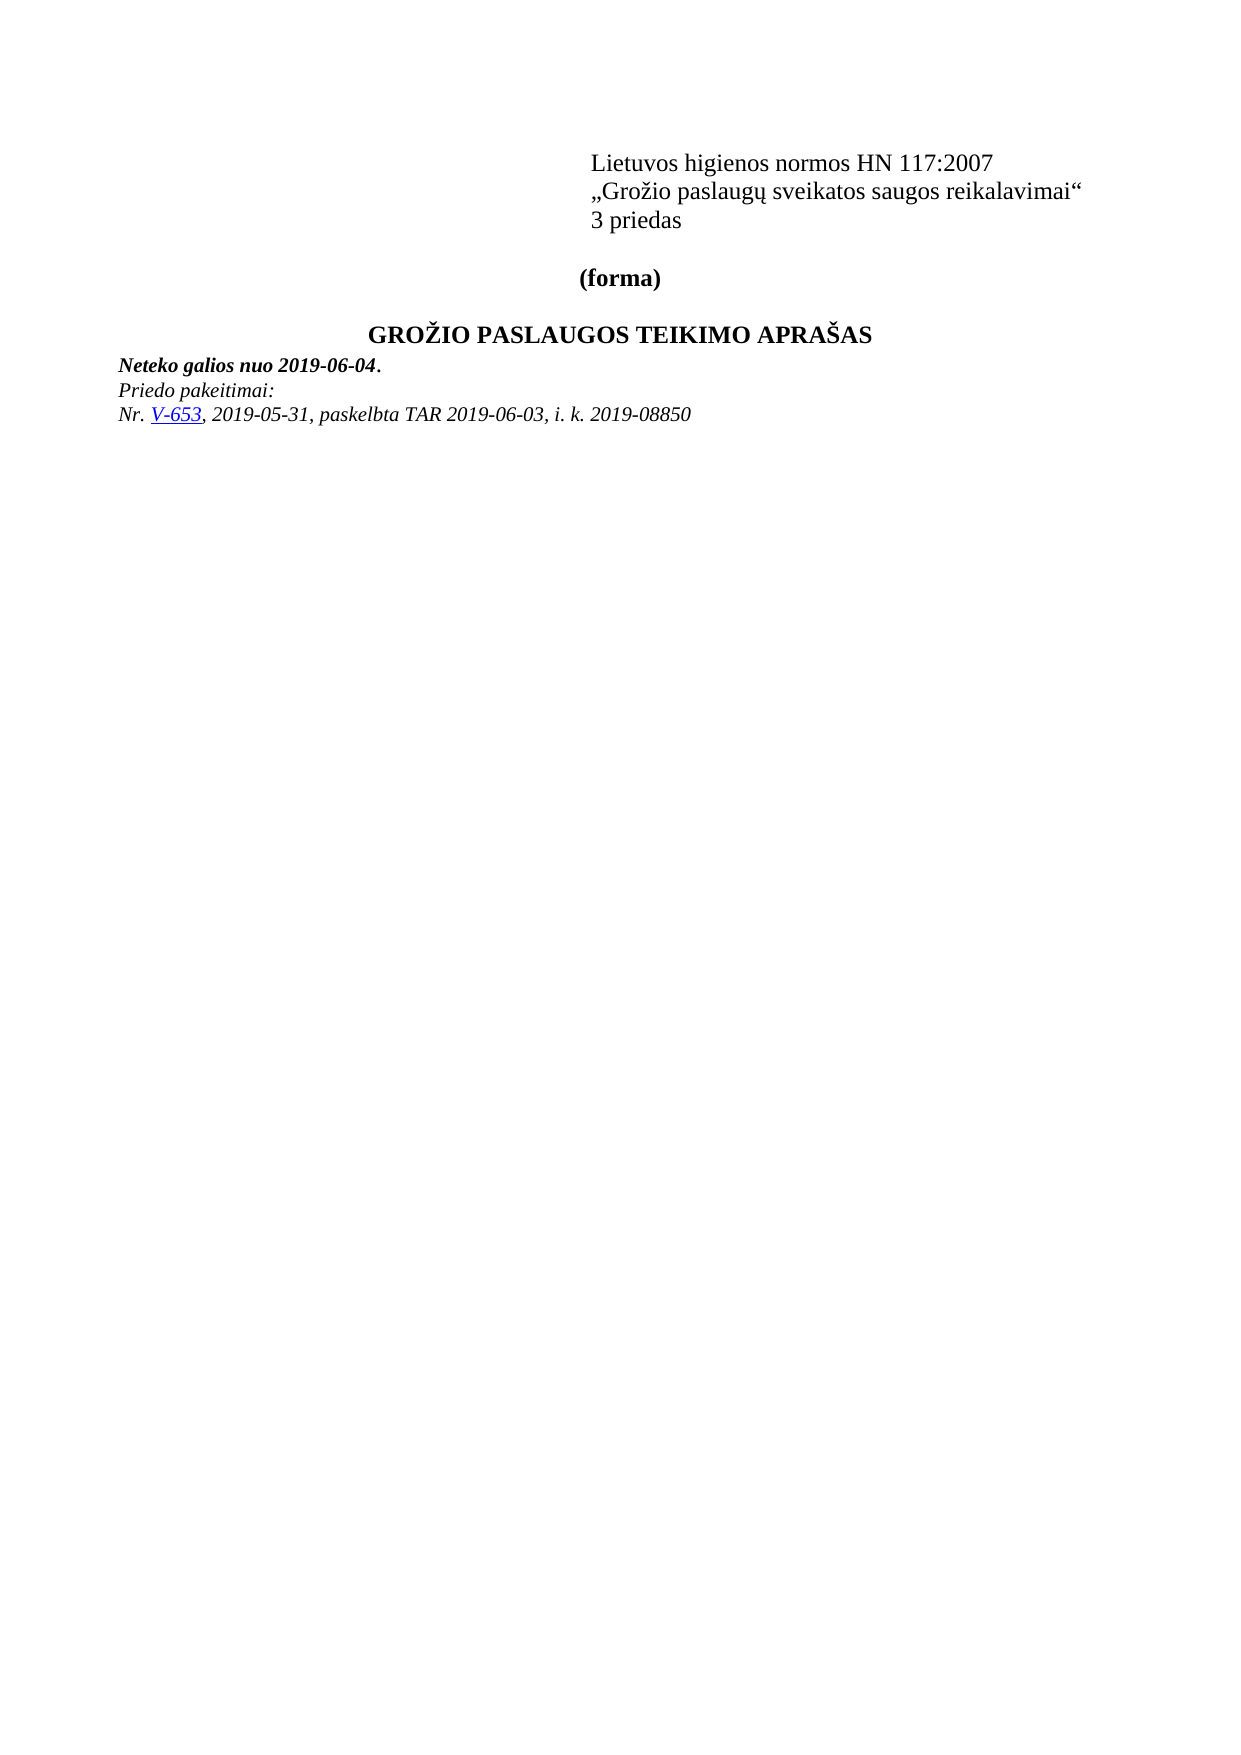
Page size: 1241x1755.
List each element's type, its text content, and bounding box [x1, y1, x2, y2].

text Lietuvos higienos normos HN 117:2007 [591, 148, 1122, 176]
text „Grožio paslaugų sveikatos saugos reikalavimai“ [591, 176, 1122, 205]
text (forma) [118, 263, 1122, 291]
text GROŽIO PASLAUGOS TEIKIMO APRAŠAS [118, 320, 1122, 349]
text Neteko galios nuo 2019-06-04. [118, 349, 1122, 378]
text Nr. V-653, 2019-05-31, paskelbta TAR 2019-06-03, i. k. 2019-08850 [118, 402, 1122, 426]
text 3 priedas [591, 205, 1122, 234]
text Priedo pakeitimai: [118, 378, 1122, 402]
